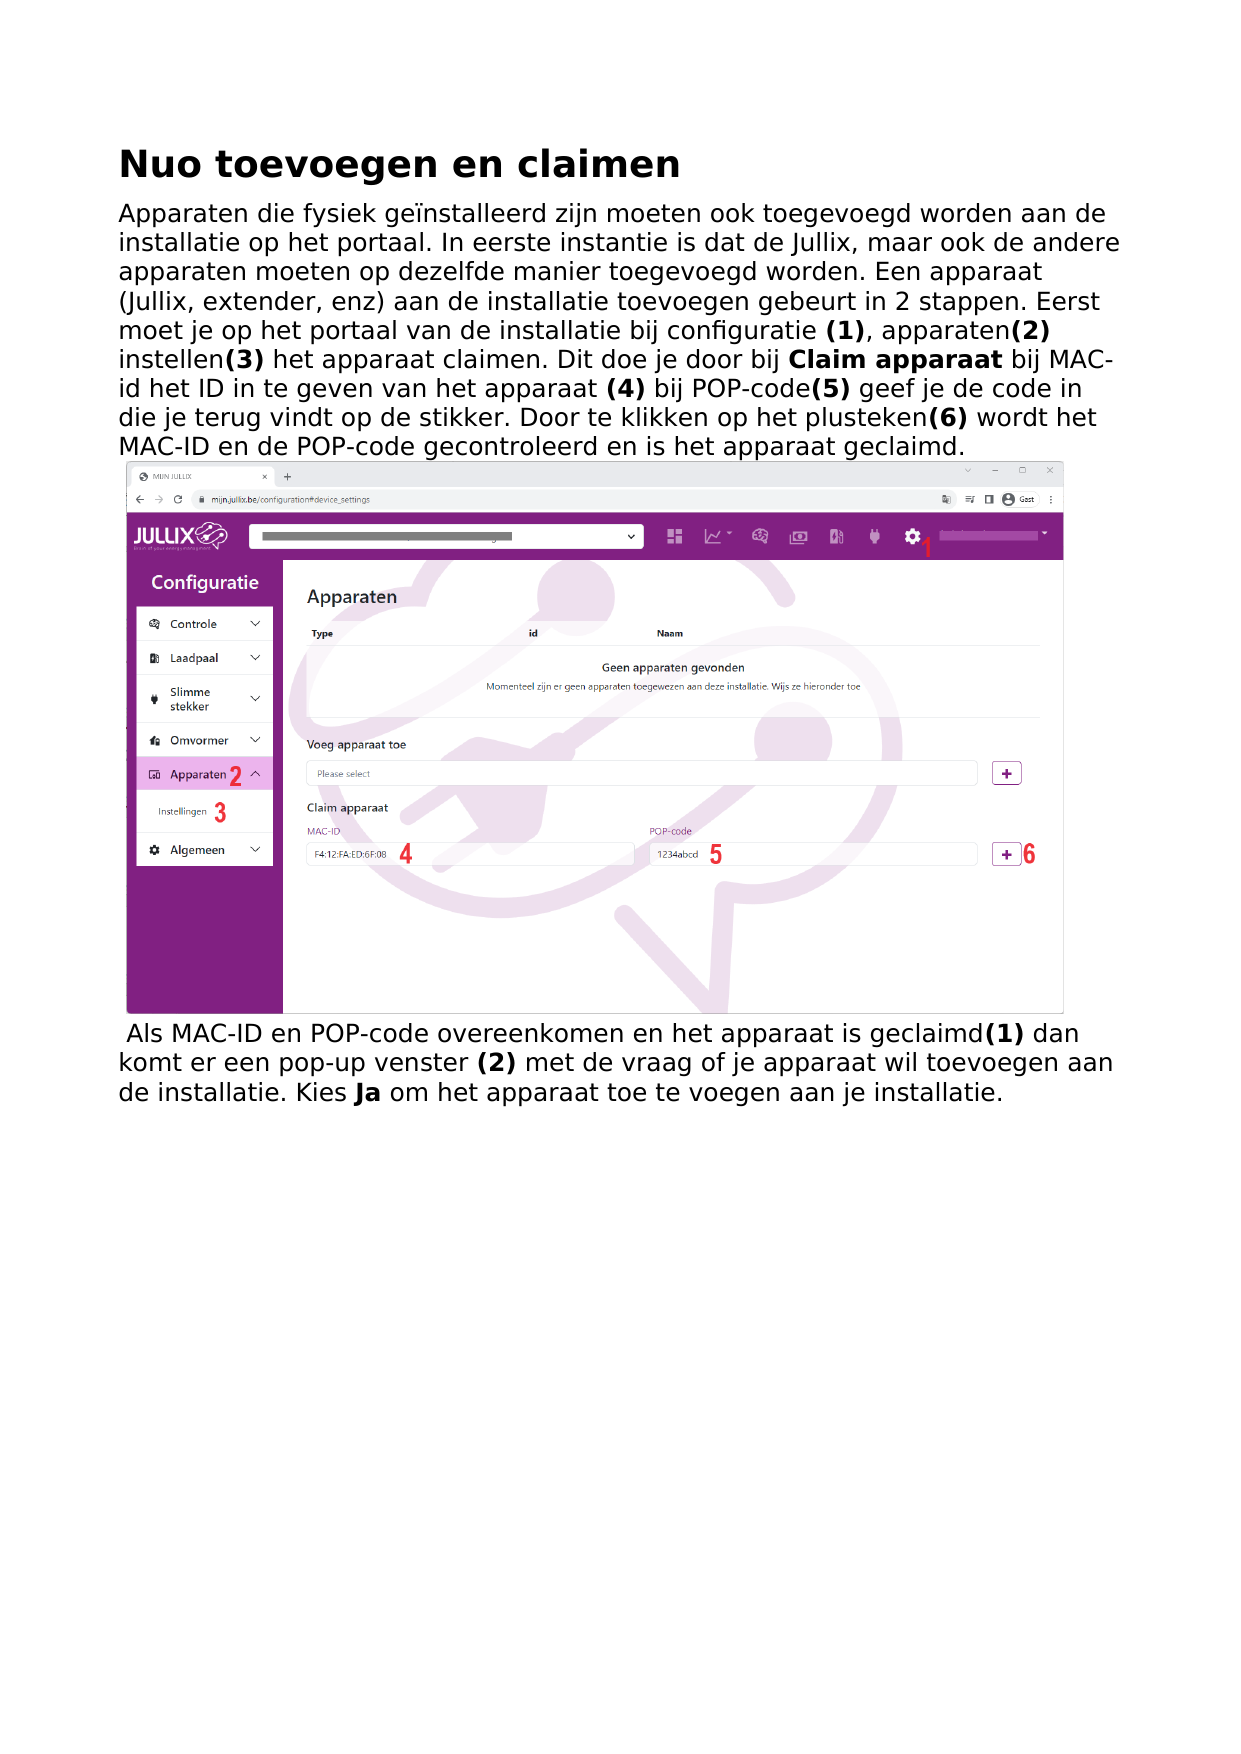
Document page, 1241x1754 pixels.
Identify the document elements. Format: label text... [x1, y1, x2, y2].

text Apparaten die fysiek geïnstalleerd zijn moeten ook toegevoegd worden aan de installatie op het portaal. In eerste instantie is dat de Jullix, maar ook de andere apparaten moeten op dezelfde manier toegevoegd worden. Een apparaat (Jullix, extender, enz) aan de installatie toevoegen gebeurt in 2 stappen. Eerst moet je op het portaal van de installatie bij configuratie (1), apparaten(2) instellen(3) het apparaat claimen. Dit doe je door bij Claim apparaat bij MAC-id het ID in te geven van het apparaat (4) bij POP-code(5) geef je de code in die je terug vindt op de stikker. Door te klikken op het plusteken(6) wordt het MAC-ID en de POP-code gecontroleerd en is het apparaat geclaimd. Als MAC-ID en POP-code overeenkomen en het apparaat is geclaimd(1) dan komt er een pop-up venster (2) met de vraag of je apparaat wil toevoegen aan de installatie. Kies Ja om het apparaat toe te voegen aan je installatie. [118, 199, 1122, 1107]
picture [126, 461, 1064, 1014]
subtitle Nuo toevoegen en claimen [118, 143, 1122, 187]
